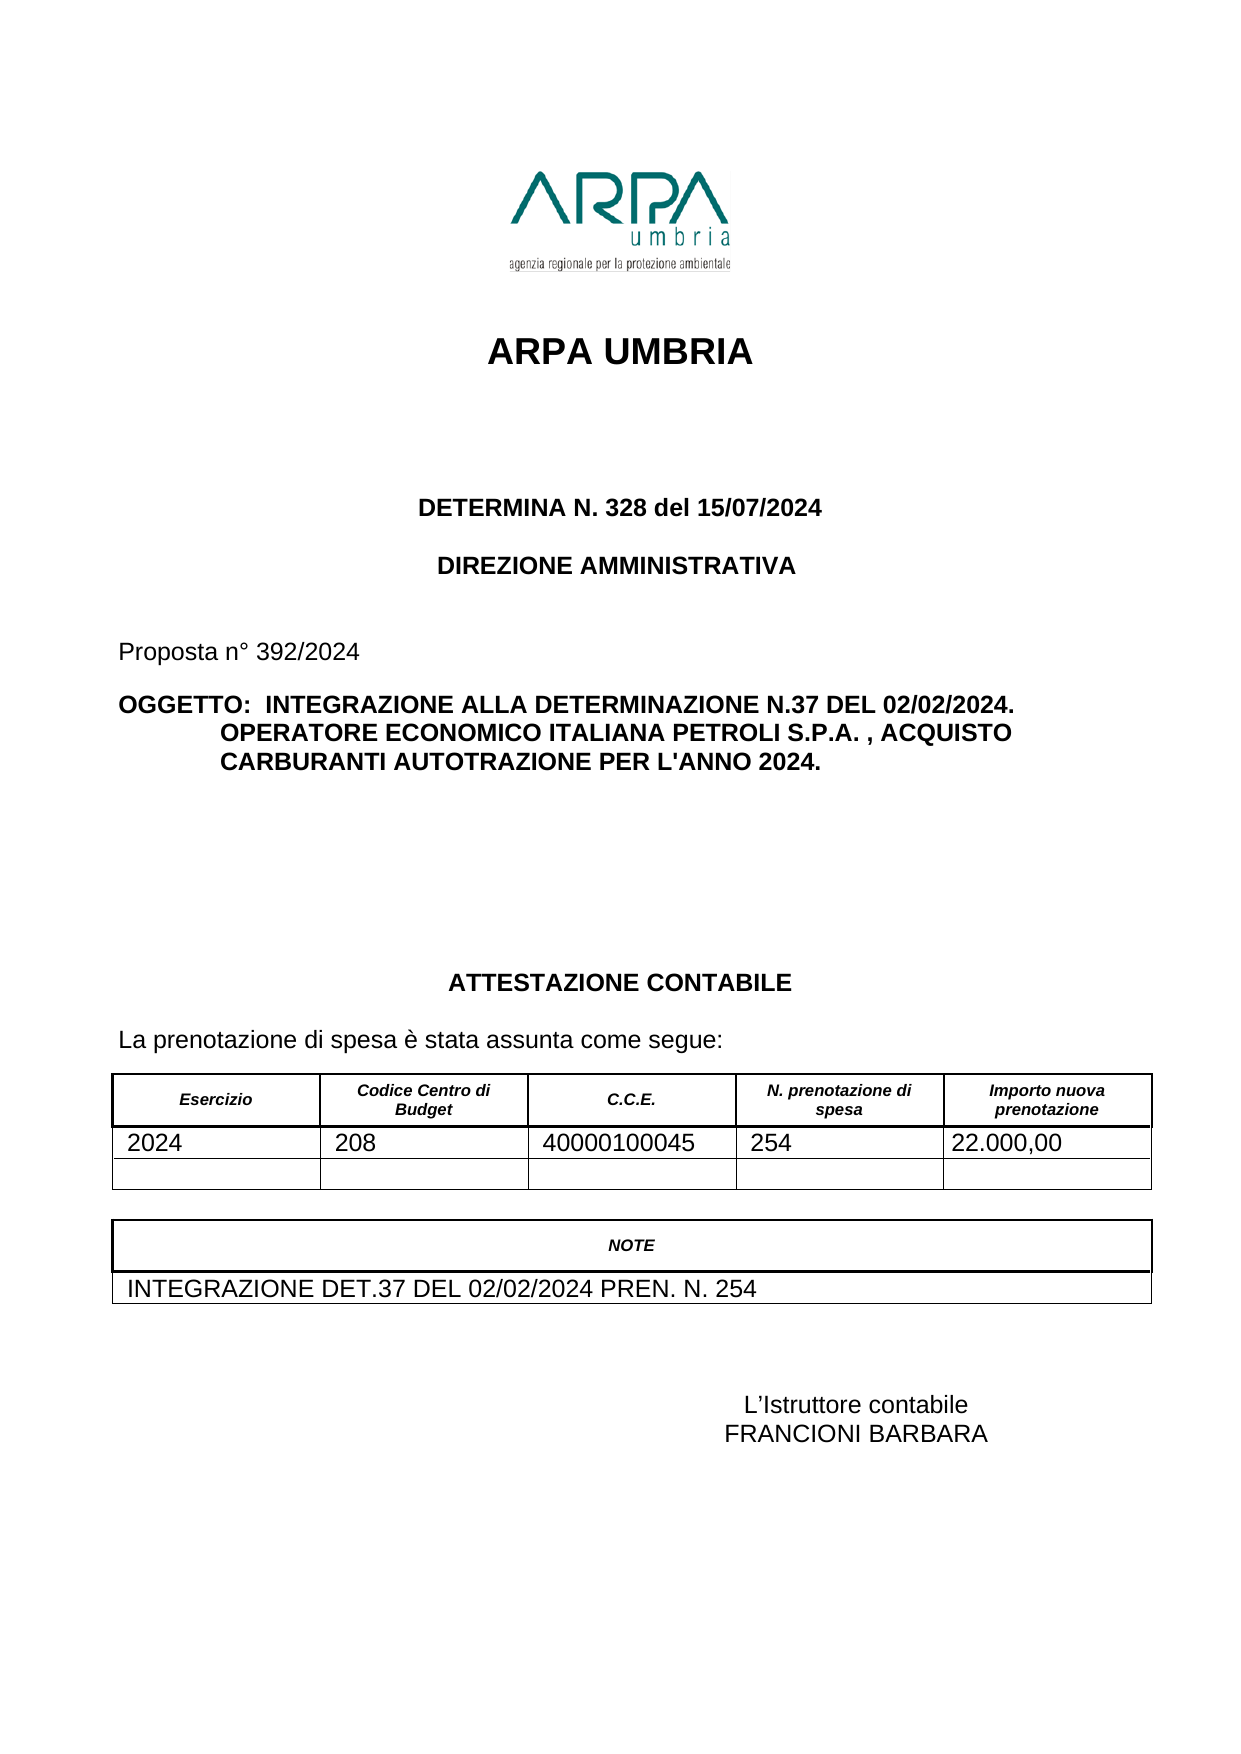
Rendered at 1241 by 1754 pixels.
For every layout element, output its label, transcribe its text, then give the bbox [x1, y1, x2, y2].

table_cell INTEGRAZIONE DET.37 DEL 02/02/2024 PREN. N. 254 [113, 1270, 1151, 1303]
table_header Importo nuova prenotazione [945, 1075, 1151, 1124]
text ATTESTAZIONE CONTABILE [118, 968, 1122, 996]
table_cell 254 [737, 1128, 943, 1157]
text FRANCIONI BARBARA [590, 1419, 1122, 1448]
table_header Codice Centro di Budget [321, 1075, 527, 1124]
table_cell [529, 1159, 736, 1189]
text L’Istruttore contabile [590, 1390, 1122, 1419]
table_header N. prenotazione di spesa [737, 1075, 943, 1124]
table_cell [113, 1158, 320, 1189]
text La prenotazione di spesa è stata assunta come segue: [118, 1025, 1122, 1054]
table_cell 2024 [113, 1128, 320, 1157]
picture [509, 171, 731, 272]
text DIREZIONE AMMINISTRATIVA [118, 551, 1122, 579]
table_cell [321, 1159, 528, 1189]
text OGGETTO: INTEGRAZIONE ALLA DETERMINAZIONE N.37 DEL 02/02/2024. OPERATORE ECONOMICO ITALIANA PETROLI S.P.A. , ACQUISTO CARBURANTI AUTOTRAZIONE PER L'ANNO 2024. [118, 690, 1122, 776]
text Proposta n° 392/2024 [118, 637, 1122, 666]
table_cell 40000100045 [529, 1128, 736, 1157]
table_cell [737, 1159, 943, 1189]
table_header NOTE [114, 1221, 1151, 1270]
table_header Esercizio [114, 1075, 319, 1124]
table_cell [944, 1158, 1151, 1189]
text DETERMINA N. 328 del 15/07/2024 [118, 493, 1122, 522]
table_cell 22.000,00 [944, 1125, 1151, 1157]
table_header C.C.E. [529, 1075, 735, 1124]
table_cell 208 [321, 1128, 528, 1157]
